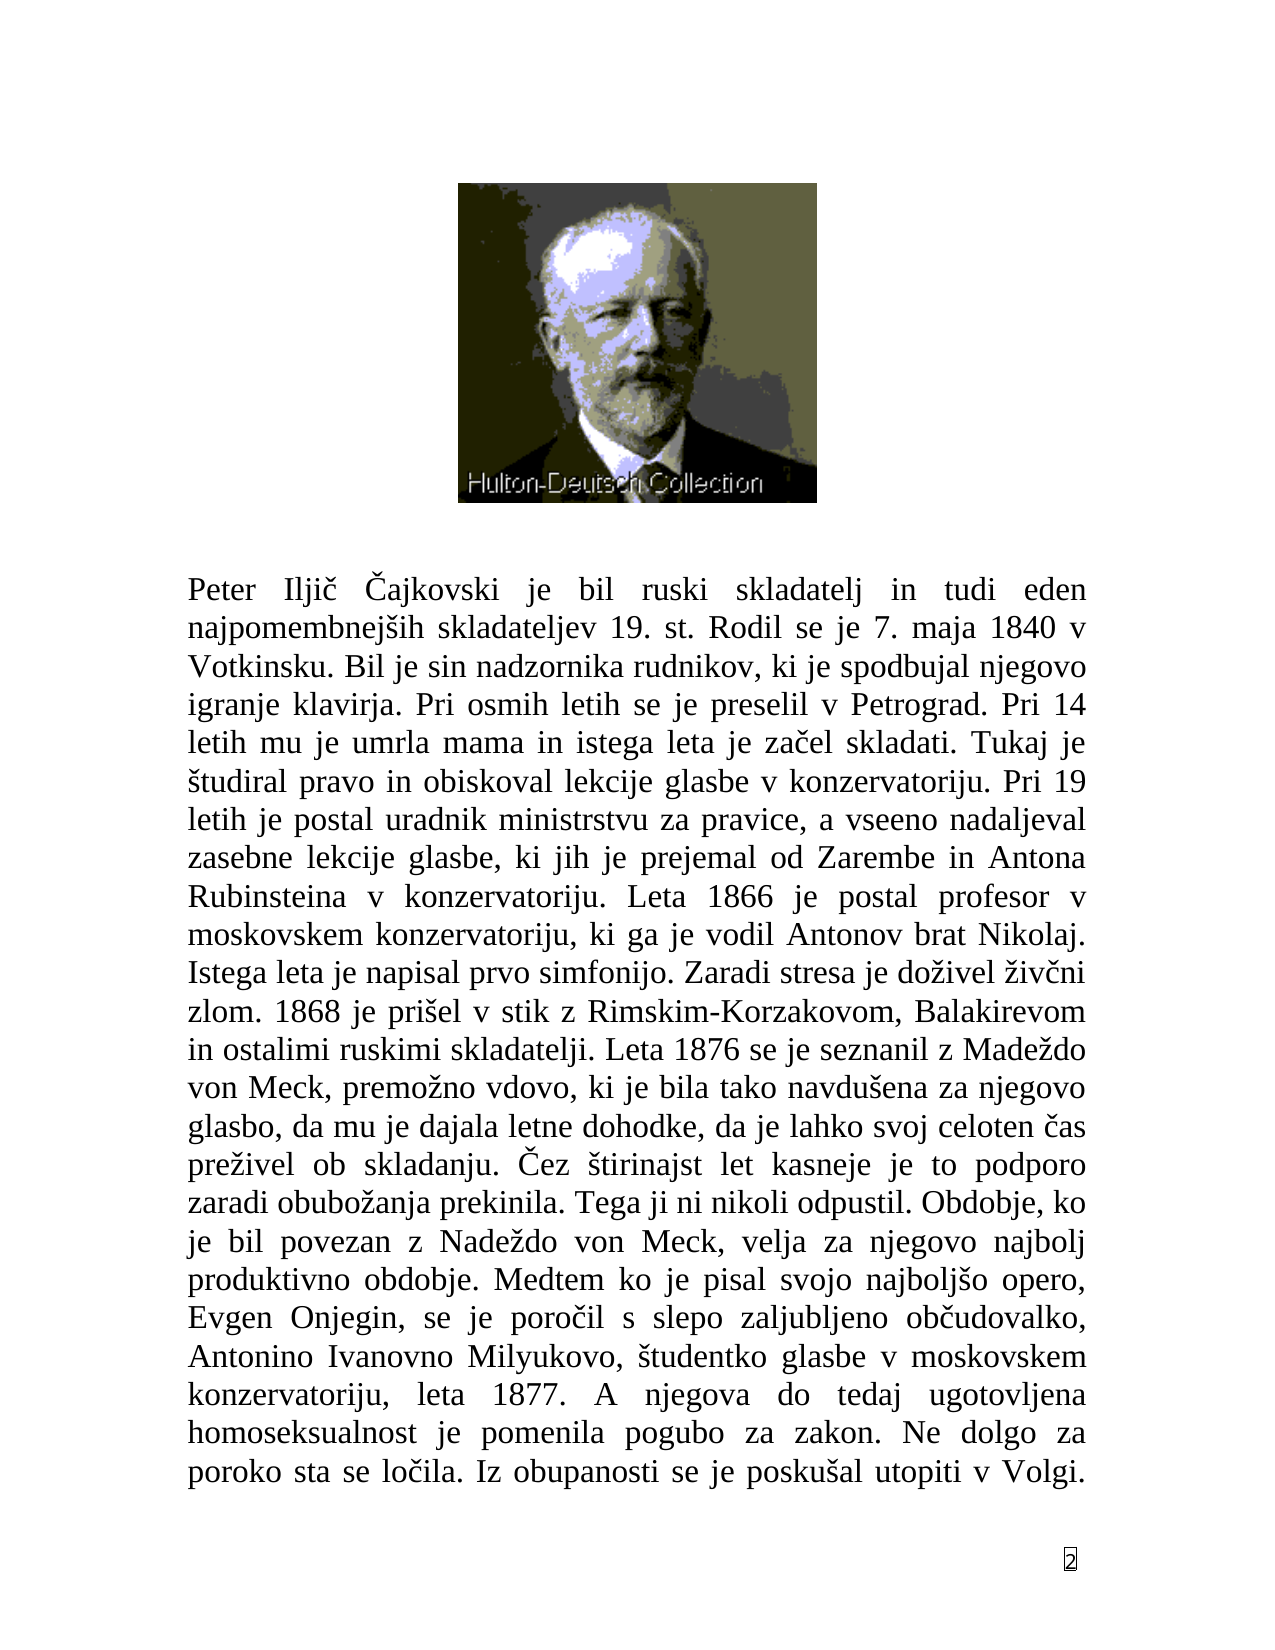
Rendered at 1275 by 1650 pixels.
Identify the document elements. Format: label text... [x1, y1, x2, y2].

picture [458, 183, 817, 503]
text Peter Iljič Čajkovski je bil ruski skladatelj in tudi eden najpomembnejših skladateljev 19. st. Rodil se je 7. maja 1840 v Votkinsku. Bil je sin nadzornika rudnikov, ki je spodbujal njegovo igranje klavirja. Pri osmih letih se je preselil v Petrograd. Pri 14 letih mu je umrla mama in istega leta je začel skladati. Tukaj je študiral pravo in obiskoval lekcije glasbe v konzervatoriju. Pri 19 letih je postal uradnik ministrstvu za pravice, a vseeno nadaljeval zasebne lekcije glasbe, ki jih je prejemal od Zarembe in Antona Rubinsteina v konzervatoriju. Leta 1866 je postal profesor v moskovskem konzervatoriju, ki ga je vodil Antonov brat Nikolaj. Istega leta je napisal prvo simfonijo. Zaradi stresa je doživel živčni zlom. 1868 je prišel v stik z Rimskim-Korzakovom, Balakirevom in ostalimi ruskimi skladatelji. Leta 1876 se je seznanil z Madeždo von Meck, premožno vdovo, ki je bila tako navdušena za njegovo glasbo, da mu je dajala letne dohodke, da je lahko svoj celoten čas preživel ob skladanju. Čez štirinajst let kasneje je to podporo zaradi obubožanja prekinila. Tega ji ni nikoli odpustil. Obdobje, ko je bil povezan z Nadeždo von Meck, velja za njegovo najbolj produktivno obdobje. Medtem ko je pisal svojo najboljšo opero, Evgen Onjegin, se je poročil s slepo zaljubljeno občudovalko, Antonino Ivanovno Milyukovo, študentko glasbe v moskovskem konzervatoriju, leta 1877. A njegova do tedaj ugotovljena homoseksualnost je pomenila pogubo za zakon. Ne dolgo za poroko sta se ločila. Iz obupanosti se je poskušal utopiti v Volgi. [187, 569, 1087, 1489]
